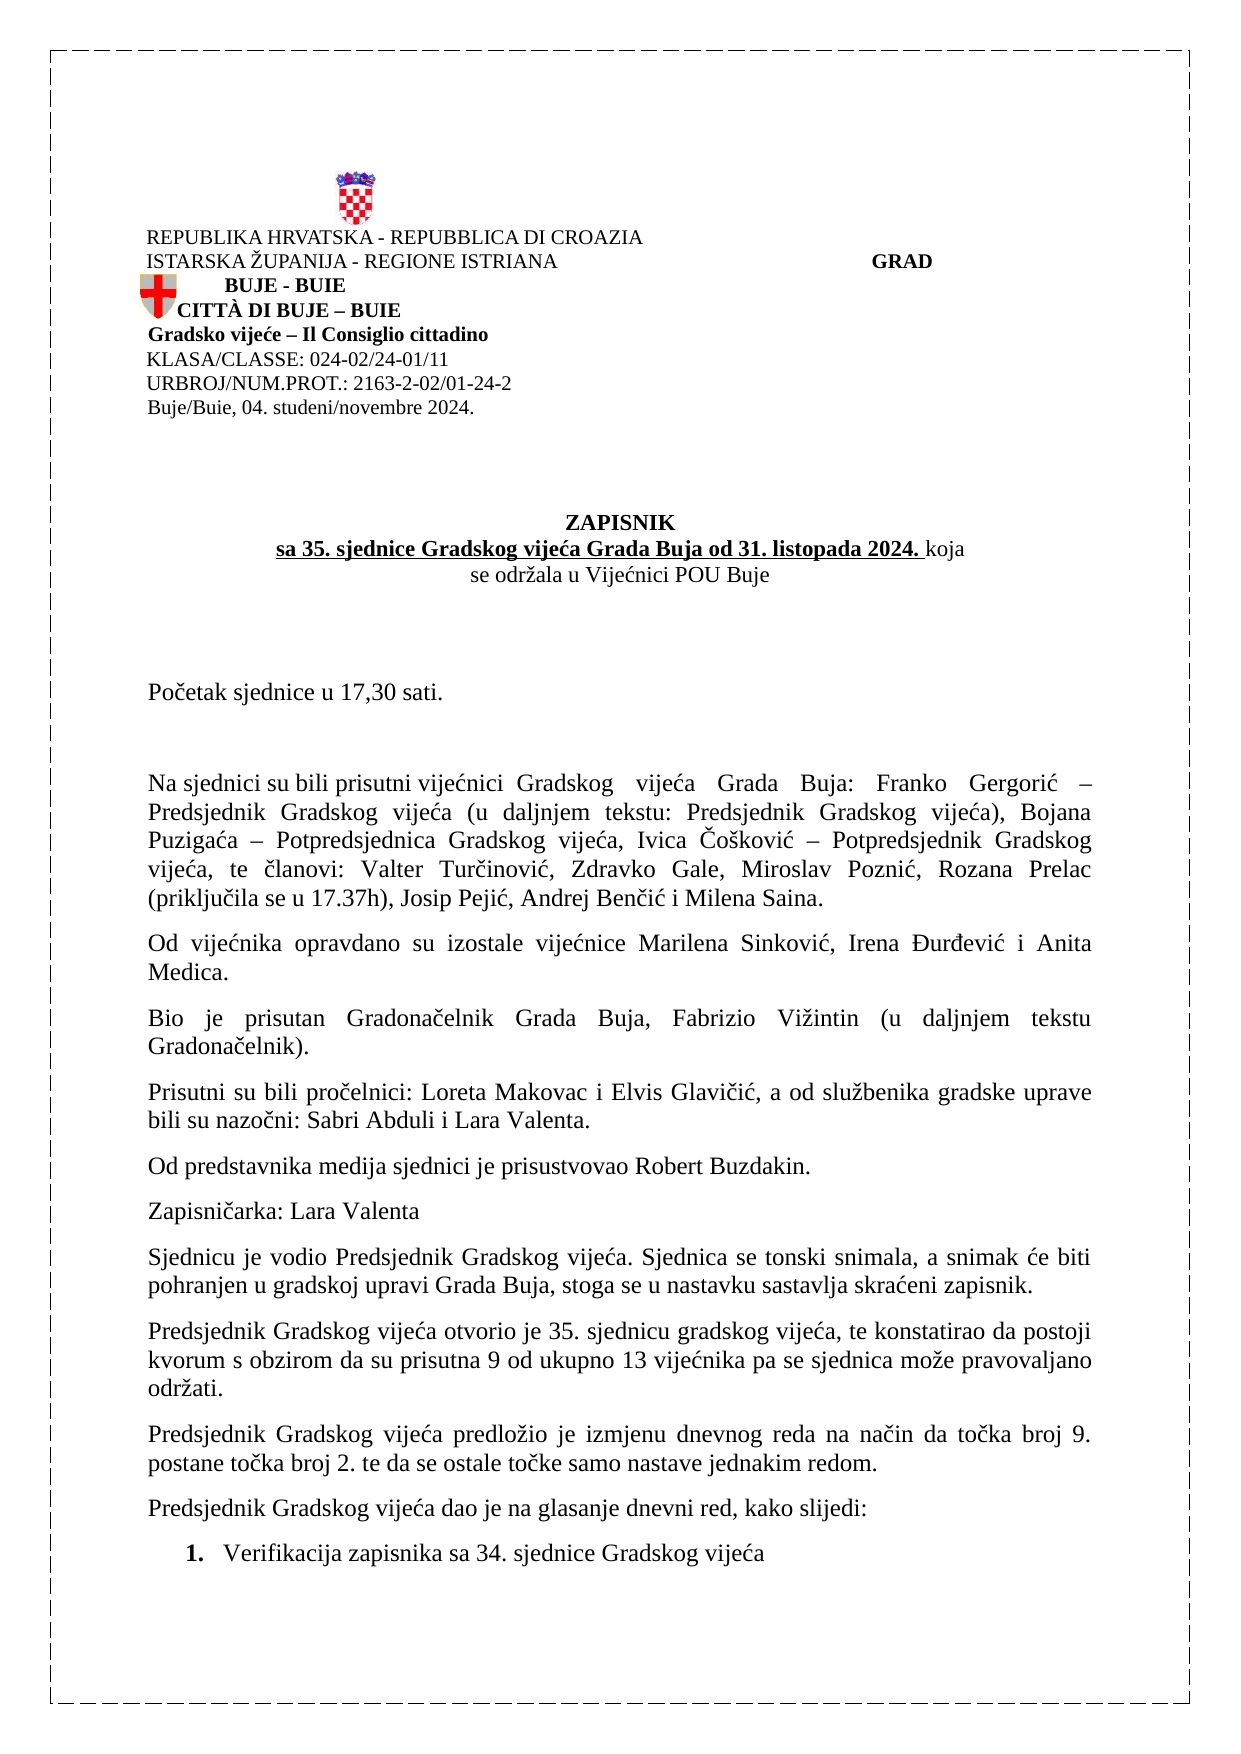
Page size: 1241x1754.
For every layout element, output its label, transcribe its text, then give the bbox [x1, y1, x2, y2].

text Predsjednik Gradskog vijeća otvorio je 35. sjednicu gradskog vijeća, te konstatirao da postoji kvorum s obzirom da su prisutna 9 od ukupno 13 vijećnika pa se sjednica može pravovaljano održati. [148, 1316, 1093, 1402]
text Gradsko vijeće – Il Consiglio cittadino [148, 322, 1093, 346]
text Od vijećnika opravdano su izostale vijećnice Marilena Sinković, Irena Đurđević i Anita Medica. [148, 928, 1093, 986]
text Prisutni su bili pročelnici: Loreta Makovac i Elvis Glavičić, a od službenika gradske uprave bili su nazočni: Sabri Abduli i Lara Valenta. [148, 1077, 1093, 1134]
text Bio je prisutan Gradonačelnik Grada Buja, Fabrizio Vižintin (u daljnjem tekstu Gradonačelnik). [148, 1003, 1093, 1060]
text Sjednicu je vodio Predsjednik Gradskog vijeća. Sjednica se tonski snimala, a snimak će biti pohranjen u gradskoj upravi Grada Buja, stoga se u nastavku sastavlja skraćeni zapisnik. [148, 1242, 1093, 1299]
text sa 35. sjednice Gradskog vijeća Grada Buja od 31. listopada 2024. koja [148, 535, 1093, 562]
text CITTÀ DI BUJE – BUIE [148, 298, 1093, 322]
text KLASA/CLASSE: 024-02/24-01/11 [146, 346, 953, 371]
text ZAPISNIK [148, 509, 1093, 535]
text Predsjednik Gradskog vijeća dao je na glasanje dnevni red, kako slijedi: [148, 1493, 1093, 1522]
text Od predstavnika medija sjednici je prisustvovao Robert Buzdakin. [148, 1151, 1093, 1180]
list Verifikacija zapisnika sa 34. sjednice Gradskog vijeća [185, 1538, 1093, 1567]
text Početak sjednice u 17,30 sati. [148, 677, 1093, 706]
text Na sjednici su bili prisutni vijećnici Gradskog vijeća Grada Buja: Franko Gergorić – Predsjednik Gradskog vijeća (u daljnjem tekstu: Predsjednik Gradskog vijeća), Bojana Puzigaća – Potpredsjednica Gradskog vijeća, Ivica Čošković – Potpredsjednik Gradskog vijeća, te članovi: Valter Turčinović, Zdravko Gale, Miroslav Poznić, Rozana Prelac (priključila se u 17.37h), Josip Pejić, Andrej Benčić i Milena Saina. [148, 768, 1093, 912]
text Predsjednik Gradskog vijeća predložio je izmjenu dnevnog reda na način da točka broj 9. postane točka broj 2. te da se ostale točke samo nastave jednakim redom. [148, 1419, 1093, 1476]
text Zapisničarka: Lara Valenta [148, 1196, 1093, 1225]
text URBROJ/NUM.PROT.: 2163-2-02/01-24-2 Buje/Buie, 04. studeni/novembre 2024. [146, 371, 953, 419]
text se održala u Vijećnici POU Buje [148, 562, 1093, 588]
text ISTARSKA ŽUPANIJA - REGIONE ISTRIANA GRAD BUJE - BUIE [146, 249, 953, 297]
text REPUBLIKA HRVATSKA - REPUBBLICA DI CROAZIA [146, 225, 1093, 249]
